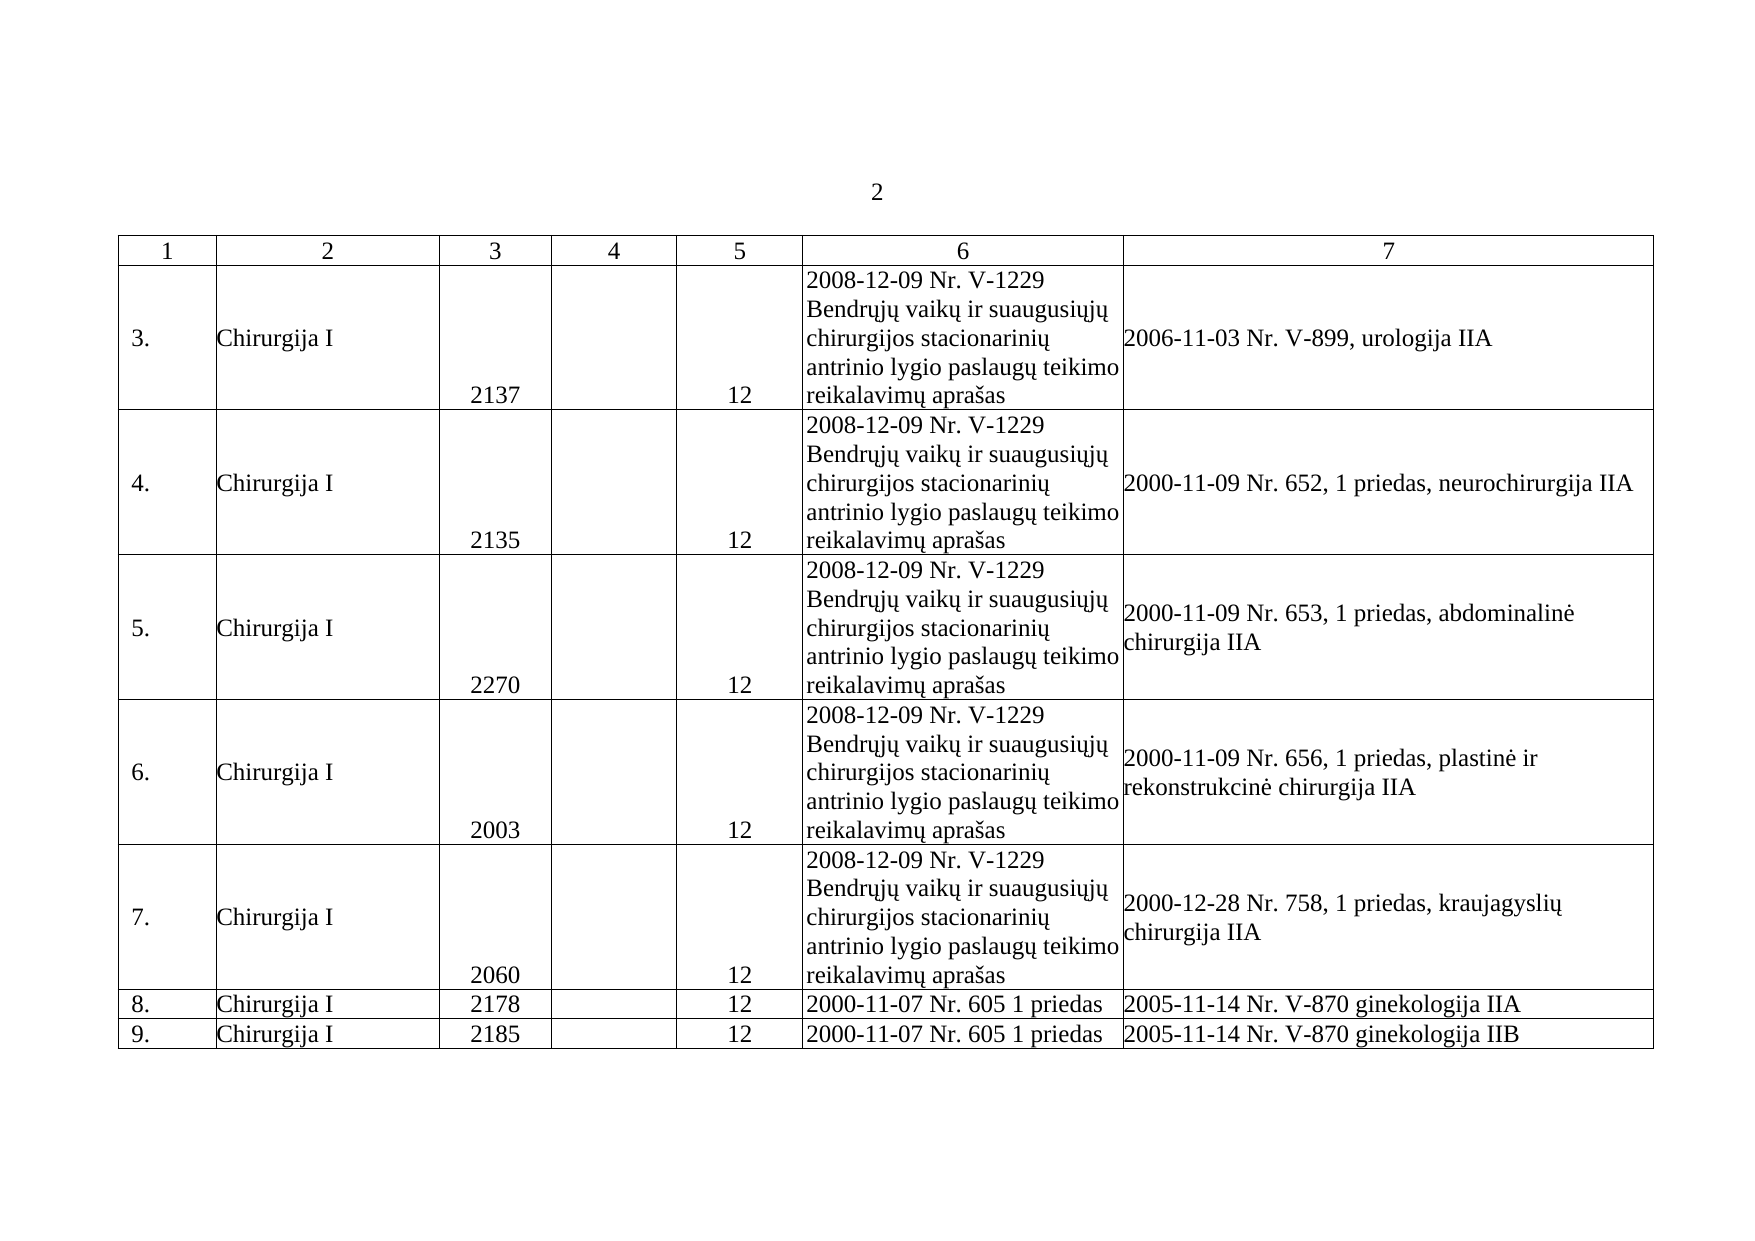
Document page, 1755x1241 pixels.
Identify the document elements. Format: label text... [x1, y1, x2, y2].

table_cell 12 [677, 410, 802, 554]
table_cell [552, 266, 676, 409]
table_cell 2005-11-14 Nr. V-870 ginekologija IIB [1124, 1019, 1653, 1048]
table_cell 2000-11-07 Nr. 605 1 priedas [803, 990, 1123, 1018]
table_cell 2000-11-09 Nr. 652, 1 priedas, neurochirurgija IIA [1124, 410, 1653, 554]
table_header 3 [440, 236, 551, 264]
table_cell 2008-12-09 Nr. V-1229 Bendrųjų vaikų ir suaugusiųjų chirurgijos stacionarinių antrinio lygio paslaugų teikimo reikalavimų aprašas [803, 700, 1123, 844]
table_cell [552, 700, 676, 844]
table_cell [552, 410, 676, 554]
table_cell 2003 [440, 700, 551, 844]
table_cell 2008-12-09 Nr. V-1229 Bendrųjų vaikų ir suaugusiųjų chirurgijos stacionarinių antrinio lygio paslaugų teikimo reikalavimų aprašas [803, 266, 1123, 409]
table_cell Chirurgija I [217, 410, 439, 554]
table_cell 2000-11-07 Nr. 605 1 priedas [803, 1019, 1123, 1048]
table_cell 12 [677, 555, 802, 699]
table_cell 12 [677, 266, 802, 409]
table_header 5 [677, 236, 802, 264]
table_cell Chirurgija I [217, 845, 439, 988]
table_cell 12 [677, 845, 802, 988]
table_cell 2178 [440, 990, 551, 1018]
table_cell 6. [119, 700, 216, 844]
table_cell [552, 1019, 676, 1048]
table_cell 2060 [440, 845, 551, 988]
table_cell 2005-11-14 Nr. V-870 ginekologija IIA [1124, 990, 1653, 1018]
table_cell 2185 [440, 1019, 551, 1048]
table_cell 9. [119, 1019, 216, 1048]
table_cell 3. [119, 266, 216, 409]
table_cell 5. [119, 555, 216, 699]
table_cell Chirurgija I [217, 555, 439, 699]
table_cell Chirurgija I [217, 1019, 439, 1048]
table_cell 2008-12-09 Nr. V-1229 Bendrųjų vaikų ir suaugusiųjų chirurgijos stacionarinių antrinio lygio paslaugų teikimo reikalavimų aprašas [803, 410, 1123, 554]
table_cell 7. [119, 845, 216, 988]
table_cell 4. [119, 410, 216, 554]
table_header 2 [217, 236, 439, 264]
table_cell 2000-12-28 Nr. 758, 1 priedas, kraujagyslių chirurgija IIA [1124, 845, 1653, 988]
table_cell 2008-12-09 Nr. V-1229 Bendrųjų vaikų ir suaugusiųjų chirurgijos stacionarinių antrinio lygio paslaugų teikimo reikalavimų aprašas [803, 555, 1123, 699]
table_cell Chirurgija I [217, 990, 439, 1018]
table_cell 12 [677, 1019, 802, 1048]
table_cell Chirurgija I [217, 266, 439, 409]
table_cell 2270 [440, 555, 551, 699]
table_cell [552, 990, 676, 1018]
table_cell 8. [119, 990, 216, 1018]
table_cell 2008-12-09 Nr. V-1229 Bendrųjų vaikų ir suaugusiųjų chirurgijos stacionarinių antrinio lygio paslaugų teikimo reikalavimų aprašas [803, 845, 1123, 988]
table_cell 12 [677, 700, 802, 844]
table_cell 2000-11-09 Nr. 656, 1 priedas, plastinė ir rekonstrukcinė chirurgija IIA [1124, 700, 1653, 844]
table_header 4 [552, 236, 676, 264]
table_cell 2137 [440, 266, 551, 409]
table_cell 12 [677, 990, 802, 1018]
table_header 7 [1124, 236, 1653, 264]
table_cell [552, 845, 676, 988]
table_cell Chirurgija I [217, 700, 439, 844]
table_header 6 [803, 236, 1123, 264]
table_cell 2000-11-09 Nr. 653, 1 priedas, abdominalinė chirurgija IIA [1124, 555, 1653, 699]
table_header 1 [119, 236, 216, 264]
table_cell 2006-11-03 Nr. V-899, urologija IIA [1124, 266, 1653, 409]
table_cell 2135 [440, 410, 551, 554]
table_cell [552, 555, 676, 699]
